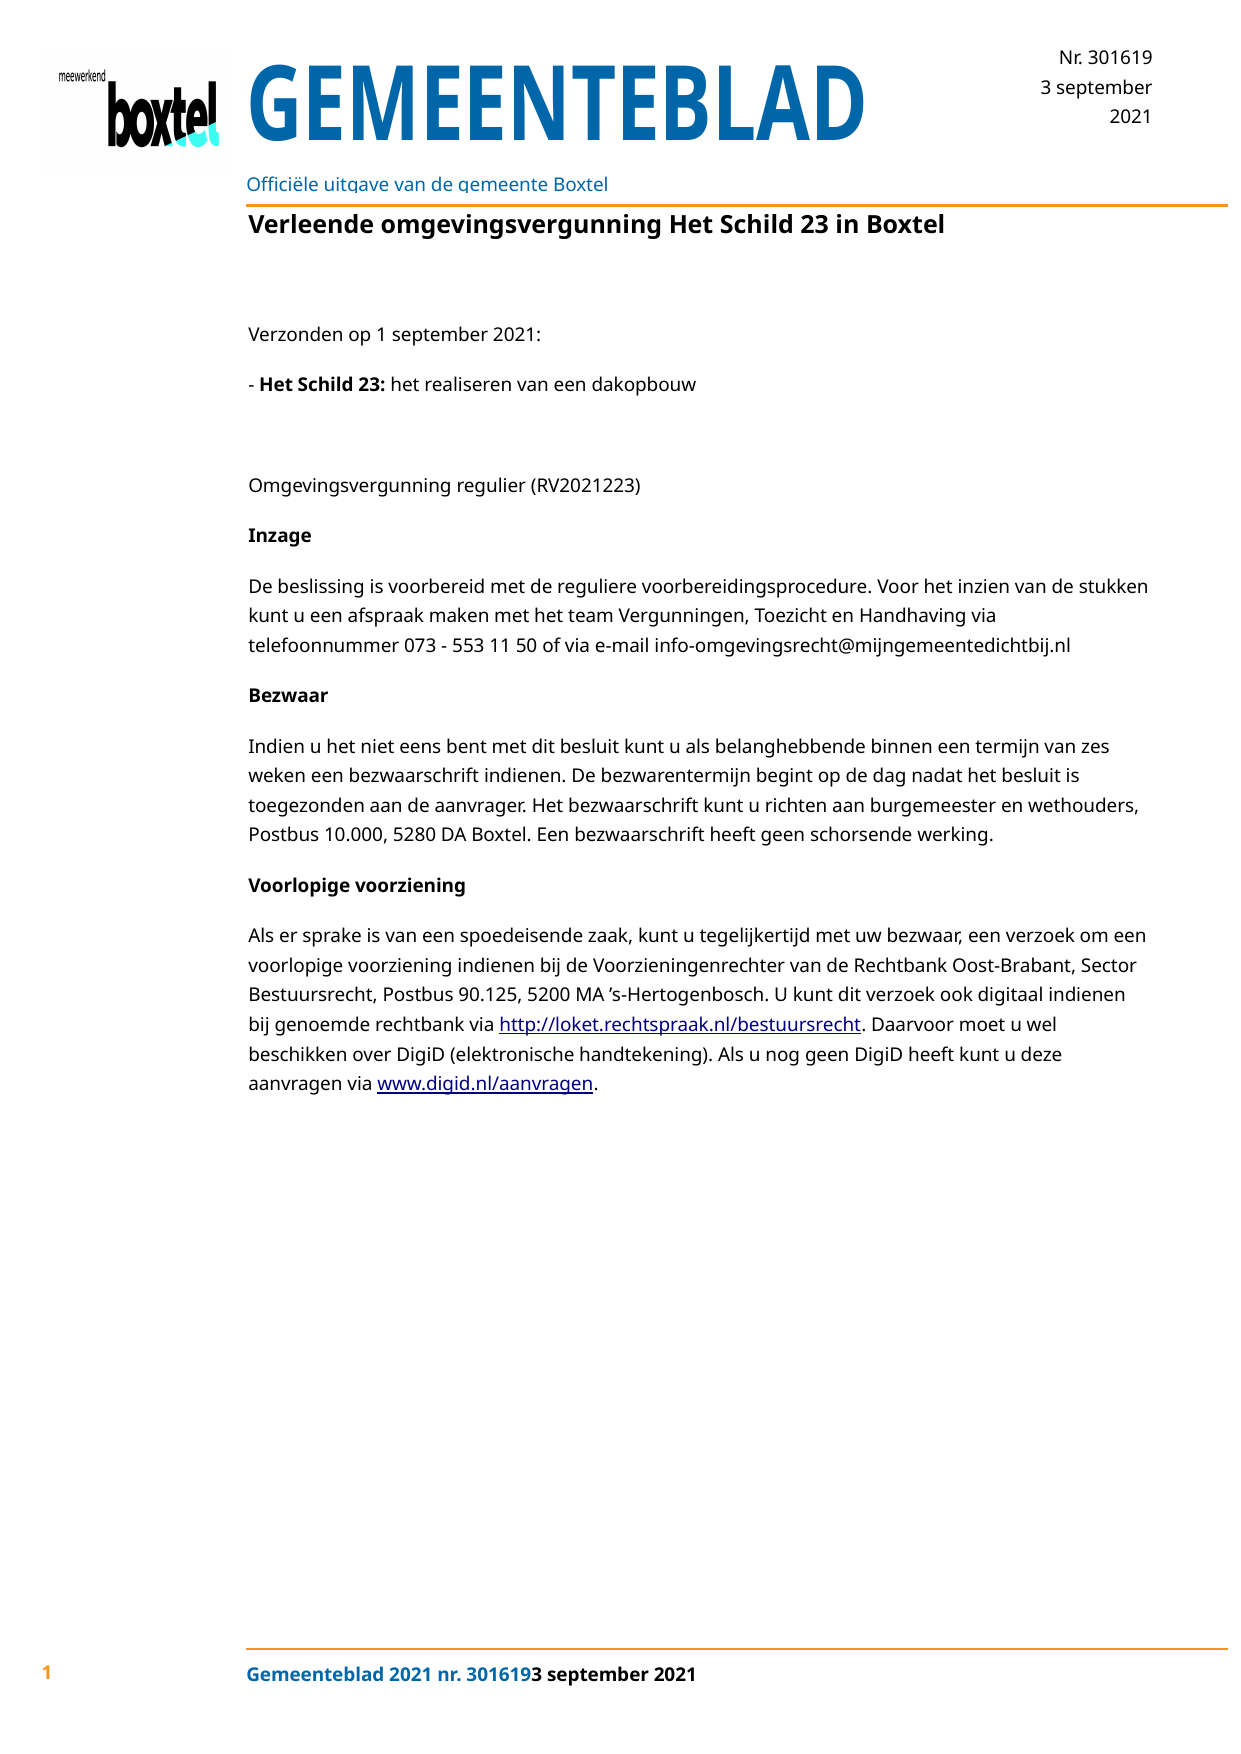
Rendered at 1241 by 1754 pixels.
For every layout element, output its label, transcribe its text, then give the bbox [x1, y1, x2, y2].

text - Het Schild 23: het realiseren van een dakopbouw [248, 371, 1152, 397]
text Bezwaar [248, 682, 1152, 708]
text De beslissing is voorbereid met de reguliere voorbereidingsprocedure. Voor het inzien van de stukken kunt u een afspraak maken met het team Vergunningen, Toezicht en Handhaving via telefoonnummer 073 - 553 11 50 of via e-mail info-omgevingsrecht@mijngemeentedichtbij.nl [248, 573, 1152, 658]
picture [41, 47, 231, 172]
text Als er sprake is van een spoedeisende zaak, kunt u tegelijkertijd met uw bezwaar, een verzoek om een voorlopige voorziening indienen bij de Voorzieningenrechter van de Rechtbank Oost-Brabant, Sector Bestuursrecht, Postbus 90.125, 5200 MA ’s-Hertogenbosch. U kunt dit verzoek ook digitaal indienen bij genoemde rechtbank via http://loket.rechtspraak.nl/bestuursrecht. Daarvoor moet u wel beschikken over DigiD (elektronische handtekening). Als u nog geen DigiD heeft kunt u deze aanvragen via www.digid.nl/aanvragen. [248, 922, 1152, 1096]
text Verleende omgevingsvergunning Het Schild 23 in Boxtel [248, 207, 1152, 241]
text Indien u het niet eens bent met dit besluit kunt u als belanghebbende binnen een termijn van zes weken een bezwaarschrift indienen. De bezwarentermijn begint op de dag nadat het besluit is toegezonden aan de aanvrager. Het bezwaarschrift kunt u richten aan burgemeester en wethouders, Postbus 10.000, 5280 DA Boxtel. Een bezwaarschrift heeft geen schorsende werking. [248, 733, 1152, 847]
text Voorlopige voorziening [248, 872, 1152, 898]
text Verzonden op 1 september 2021: [248, 321, 1152, 346]
text Inzage [248, 522, 1152, 548]
text Omgevingsvergunning regulier (RV2021223) [248, 472, 1152, 498]
